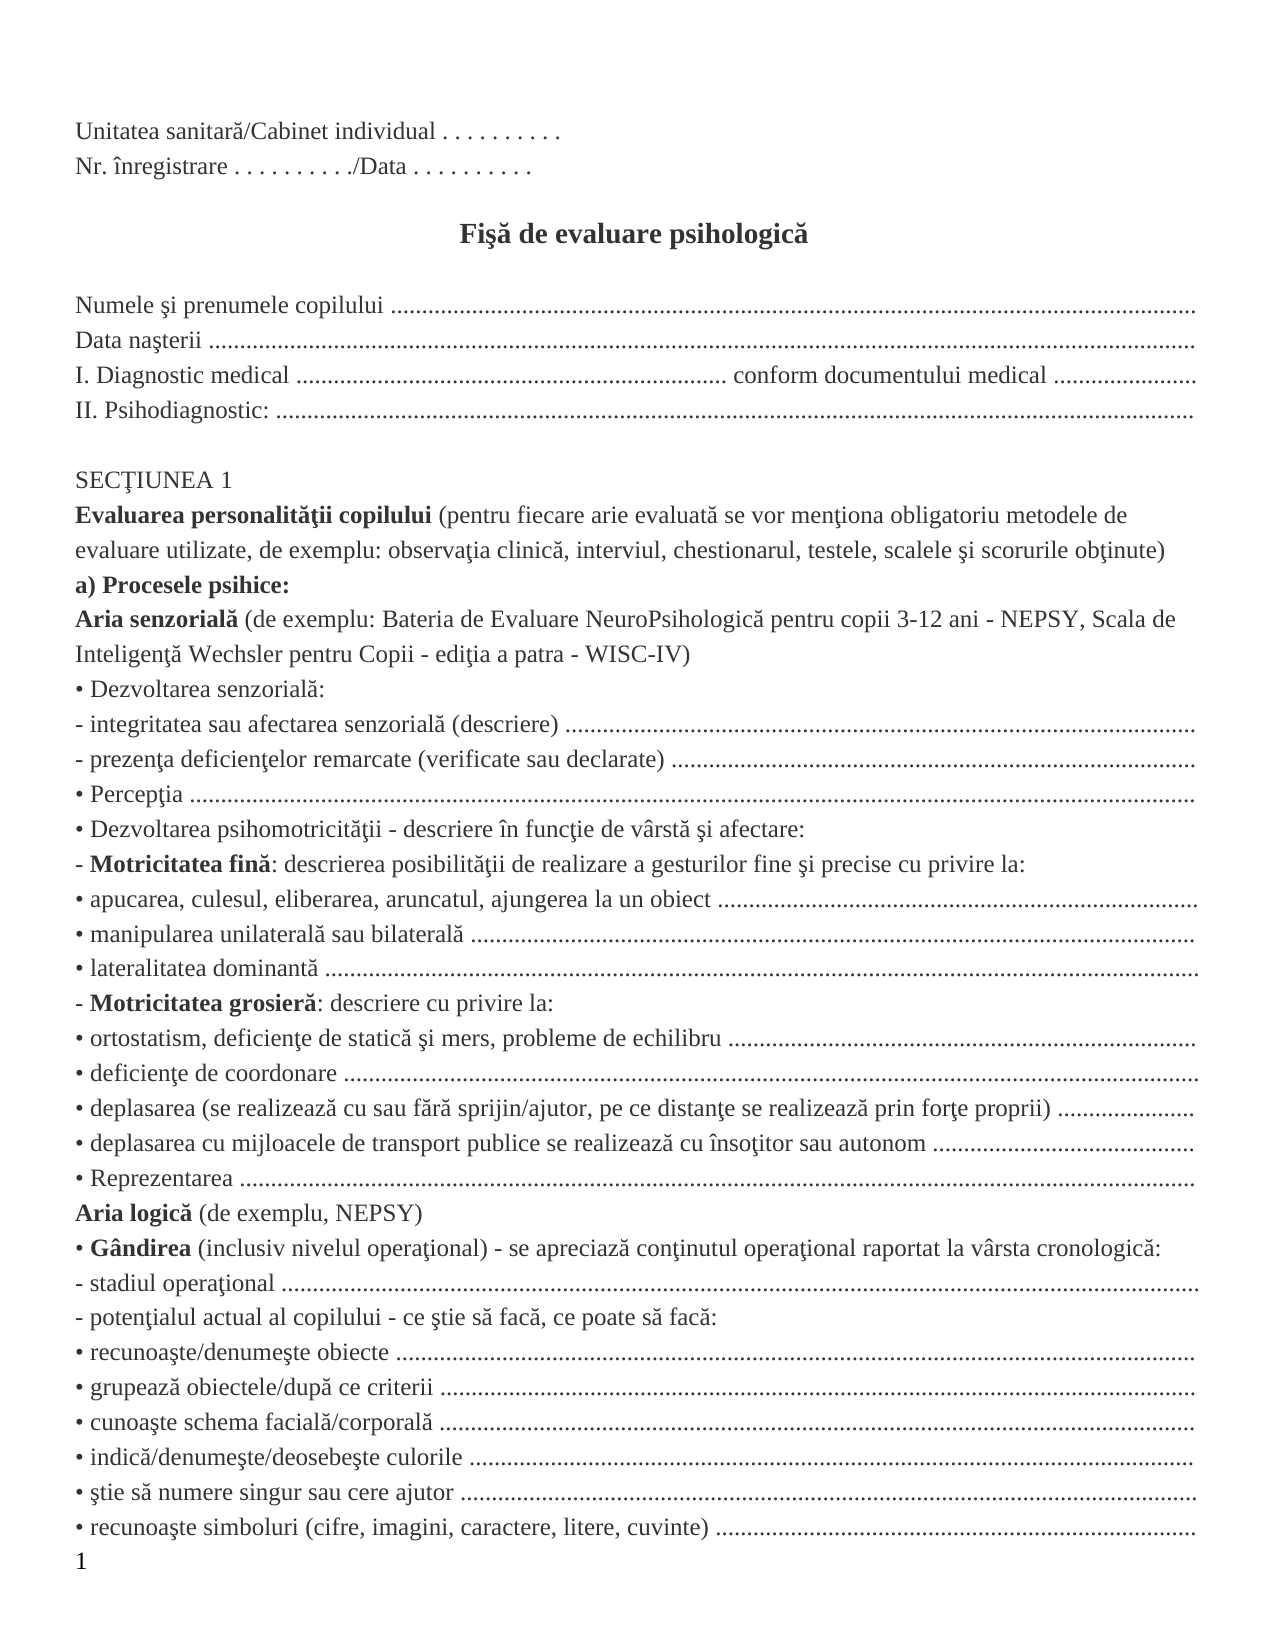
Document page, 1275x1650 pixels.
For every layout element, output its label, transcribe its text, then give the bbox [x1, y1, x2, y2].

text Fişă de evaluare psihologică [75, 214, 1200, 284]
text • lateralitatea dominantă ............................................................................................................................................ [75, 947, 1200, 982]
text • cunoaşte schema facială/corporală ......................................................................................................................... [75, 1401, 1200, 1436]
text SECŢIUNEA 1 Evaluarea personalităţii copilului (pentru fiecare arie evaluată se vor menţiona obligatoriu metodele de evaluare utilizate, de exemplu: observaţia clinică, interviul, chestionarul, testele, scalele şi scorurile obţinute) a) Procesele psihice: [75, 459, 1200, 598]
text • Reprezentarea ......................................................................................................................................................... [75, 1157, 1200, 1192]
text • Dezvoltarea senzorială: [75, 668, 1200, 703]
text Nr. înregistrare . . . . . . . . . ./Data . . . . . . . . . . [75, 145, 1200, 214]
text - Motricitatea grosieră: descriere cu privire la: [75, 982, 1200, 1017]
text • recunoaşte/denumeşte obiecte ................................................................................................................................ [75, 1331, 1200, 1366]
text • grupează obiectele/după ce criterii ......................................................................................................................... [75, 1366, 1200, 1401]
text • Dezvoltarea psihomotricităţii - descriere în funcţie de vârstă şi afectare: [75, 808, 1200, 843]
text - stadiul operaţional ................................................................................................................................................... [75, 1261, 1200, 1296]
text Aria senzorială (de exemplu: Bateria de Evaluare NeuroPsihologică pentru copii 3-12 ani - NEPSY, Scala de Inteligenţă Wechsler pentru Copii - ediţia a patra - WISC-IV) [75, 598, 1200, 668]
text • deplasarea cu mijloacele de transport publice se realizează cu însoţitor sau autonom .......................................... [75, 1122, 1200, 1157]
text Numele şi prenumele copilului ................................................................................................................................. [75, 284, 1200, 319]
text II. Psihodiagnostic: ................................................................................................................................................... [75, 389, 1200, 459]
text Aria logică (de exemplu, NEPSY) [75, 1192, 1200, 1227]
text Data naşterii .............................................................................................................................................................. [75, 319, 1200, 354]
text • ştie să numere singur sau cere ajutor ...................................................................................................................... [75, 1471, 1200, 1506]
text • indică/denumeşte/deosebeşte culorile .................................................................................................................... [75, 1436, 1200, 1471]
text • manipularea unilaterală sau bilaterală .................................................................................................................... [75, 912, 1200, 947]
text - integritatea sau afectarea senzorială (descriere) ..................................................................................................... [75, 703, 1200, 738]
text - Motricitatea fină: descrierea posibilităţii de realizare a gesturilor fine şi precise cu privire la: [75, 843, 1200, 878]
text Unitatea sanitară/Cabinet individual . . . . . . . . . . [75, 110, 1200, 145]
text • Percepţia ................................................................................................................................................................. [75, 773, 1200, 808]
text • deficienţe de coordonare ......................................................................................................................................... [75, 1052, 1200, 1087]
text • apucarea, culesul, eliberarea, aruncatul, ajungerea la un obiect ............................................................................. [75, 878, 1200, 912]
text • ortostatism, deficienţe de statică şi mers, probleme de echilibru ........................................................................... [75, 1017, 1200, 1052]
text I. Diagnostic medical ..................................................................... conform documentului medical ....................... [75, 354, 1200, 389]
text - prezenţa deficienţelor remarcate (verificate sau declarate) .................................................................................... [75, 738, 1200, 773]
text • recunoaşte simboluri (cifre, imagini, caractere, litere, cuvinte) ............................................................................. [75, 1506, 1200, 1541]
text • Gândirea (inclusiv nivelul operaţional) - se apreciază conţinutul operaţional raportat la vârsta cronologică: [75, 1227, 1200, 1261]
text - potenţialul actual al copilului - ce ştie să facă, ce poate să facă: [75, 1296, 1200, 1331]
text • deplasarea (se realizează cu sau fără sprijin/ajutor, pe ce distanţe se realizează prin forţe proprii) ...................... [75, 1087, 1200, 1122]
